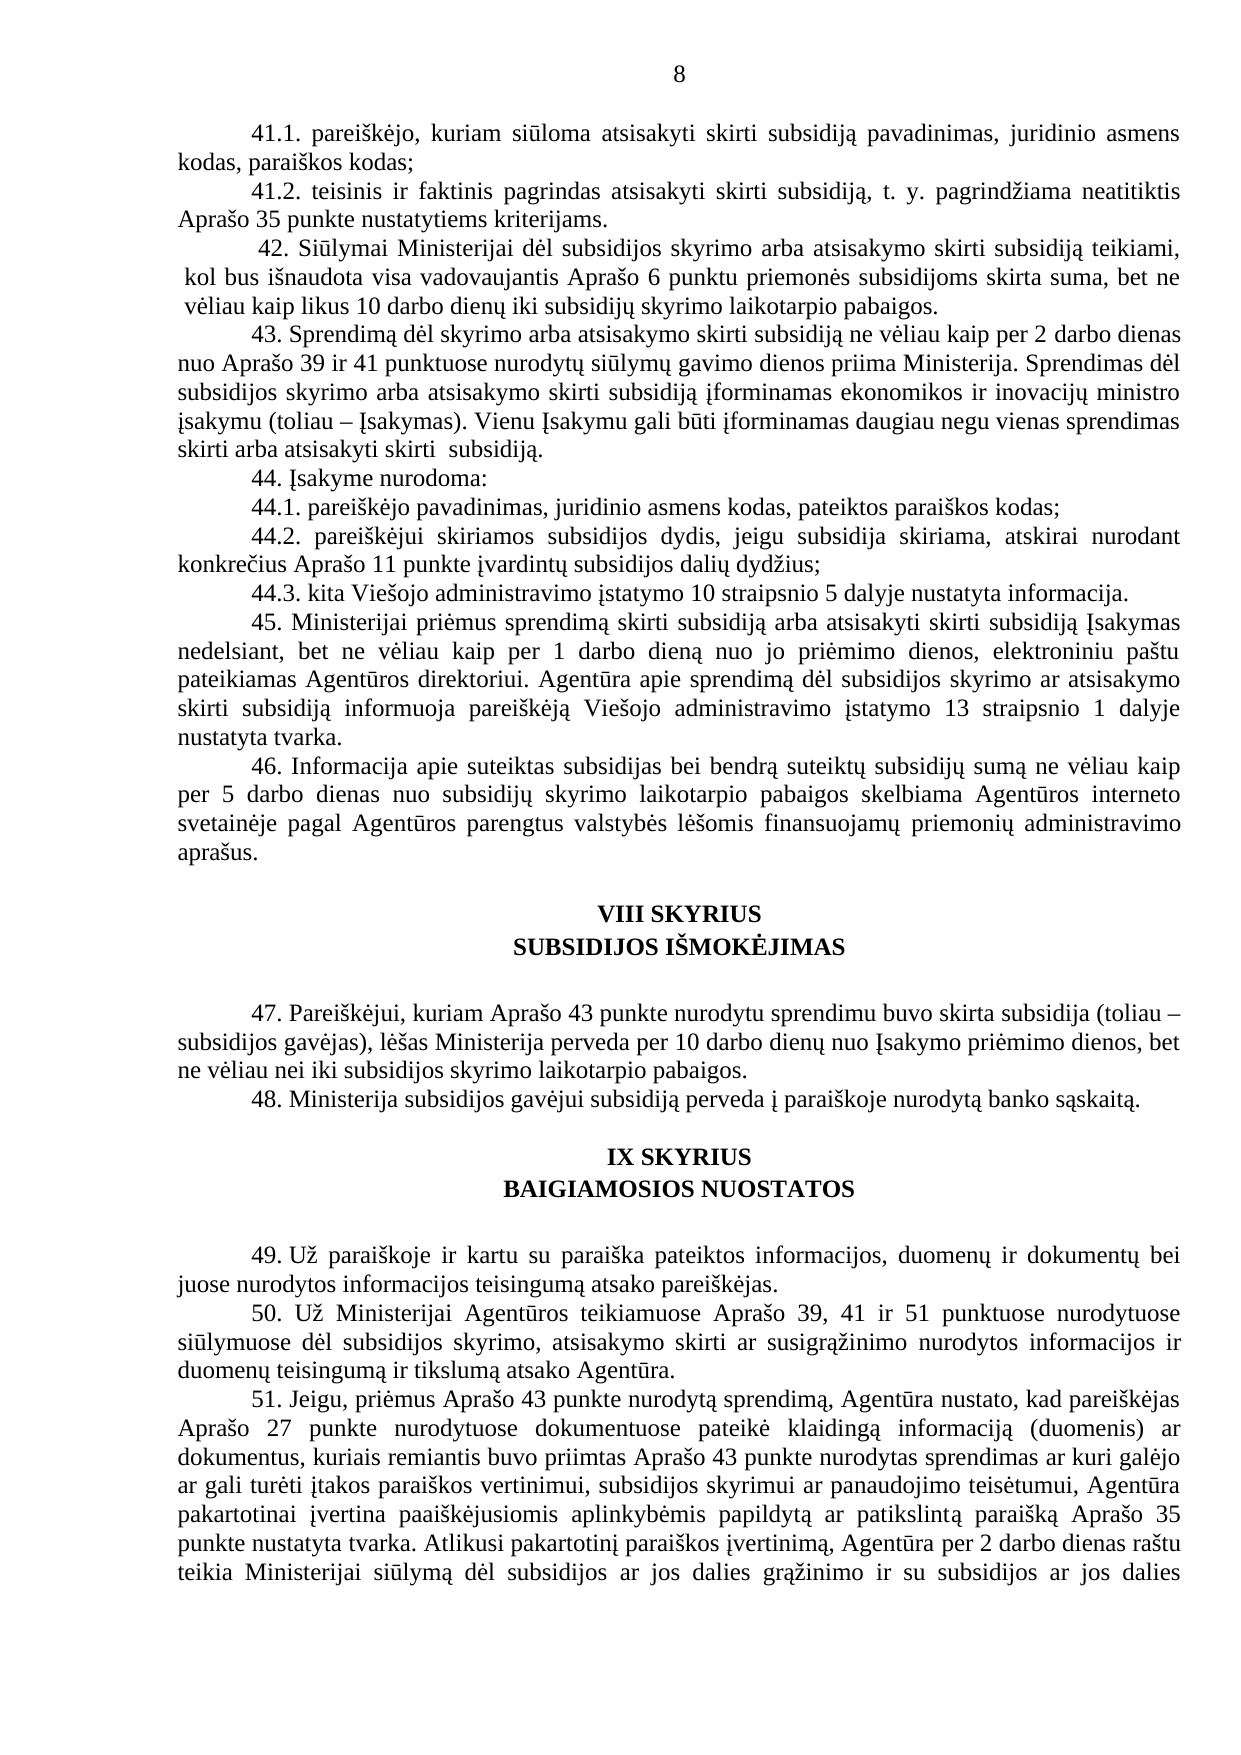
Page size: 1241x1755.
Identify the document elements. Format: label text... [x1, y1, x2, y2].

text 41.2. teisinis ir faktinis pagrindas atsisakyti skirti subsidiją, t. y. pagrindžiama neatitiktis Aprašo 35 punkte nustatytiems kriterijams. [177, 176, 1181, 233]
text 49. Už paraiškoje ir kartu su paraiška pateiktos informacijos, duomenų ir dokumentų bei juose nurodytos informacijos teisingumą atsako pareiškėjas. [177, 1241, 1181, 1298]
text 43. Sprendimą dėl skyrimo arba atsisakymo skirti subsidiją ne vėliau kaip per 2 darbo dienas nuo Aprašo 39 ir 41 punktuose nurodytų siūlymų gavimo dienos priima Ministerija. Sprendimas dėl subsidijos skyrimo arba atsisakymo skirti subsidiją įforminamas ekonomikos ir inovacijų ministro įsakymu (toliau – Įsakymas). Vienu Įsakymu gali būti įforminamas daugiau negu vienas sprendimas skirti arba atsisakyti skirti subsidiją. [177, 319, 1181, 463]
text 44. Įsakyme nurodoma: [177, 463, 1181, 492]
text 46. Informacija apie suteiktas subsidijas bei bendrą suteiktų subsidijų sumą ne vėliau kaip per 5 darbo dienas nuo subsidijų skyrimo laikotarpio pabaigos skelbiama Agentūros interneto svetainėje pagal Agentūros parengtus valstybės lėšomis finansuojamų priemonių administravimo aprašus. [177, 751, 1181, 866]
text BAIGIAMOSIOS NUOSTATOS [177, 1174, 1181, 1203]
text 44.1. pareiškėjo pavadinimas, juridinio asmens kodas, pateiktos paraiškos kodas; [177, 492, 1181, 521]
text VIII SKYRIUS [177, 899, 1181, 927]
subtitle 47. Pareiškėjui, kuriam Aprašo 43 punkte nurodytu sprendimu buvo skirta subsidija (toliau – subsidijos gavėjas), lėšas Ministerija perveda per 10 darbo dienų nuo Įsakymo priėmimo dienos, bet ne vėliau nei iki subsidijos skyrimo laikotarpio pabaigos. [177, 998, 1181, 1084]
subtitle 48. Ministerija subsidijos gavėjui subsidiją perveda į paraiškoje nurodytą banko sąskaitą. [177, 1084, 1181, 1113]
text IX SKYRIUS [177, 1142, 1181, 1170]
text 42. Siūlymai Ministerijai dėl subsidijos skyrimo arba atsisakymo skirti subsidiją teikiami, kol bus išnaudota visa vadovaujantis Aprašo 6 punktu priemonės subsidijoms skirta suma, bet ne vėliau kaip likus 10 darbo dienų iki subsidijų skyrimo laikotarpio pabaigos. [184, 233, 1181, 319]
text SUBSIDIJOS IŠMOKĖJIMAS [177, 932, 1181, 961]
text 51. Jeigu, priėmus Aprašo 43 punkte nurodytą sprendimą, Agentūra nustato, kad pareiškėjas Aprašo 27 punkte nurodytuose dokumentuose pateikė klaidingą informaciją (duomenis) ar dokumentus, kuriais remiantis buvo priimtas Aprašo 43 punkte nurodytas sprendimas ar kuri galėjo ar gali turėti įtakos paraiškos vertinimui, subsidijos skyrimui ar panaudojimo teisėtumui, Agentūra pakartotinai įvertina paaiškėjusiomis aplinkybėmis papildytą ar patikslintą paraišką Aprašo 35 punkte nustatyta tvarka. Atlikusi pakartotinį paraiškos įvertinimą, Agentūra per 2 darbo dienas raštu teikia Ministerijai siūlymą dėl subsidijos ar jos dalies grąžinimo ir su subsidijos ar jos dalies [177, 1384, 1181, 1586]
text 44.3. kita Viešojo administravimo įstatymo 10 straipsnio 5 dalyje nustatyta informacija. [177, 578, 1181, 607]
text 50. Už Ministerijai Agentūros teikiamuose Aprašo 39, 41 ir 51 punktuose nurodytuose siūlymuose dėl subsidijos skyrimo, atsisakymo skirti ar susigrąžinimo nurodytos informacijos ir duomenų teisingumą ir tikslumą atsako Agentūra. [177, 1298, 1181, 1384]
text 45. Ministerijai priėmus sprendimą skirti subsidiją arba atsisakyti skirti subsidiją Įsakymas nedelsiant, bet ne vėliau kaip per 1 darbo dieną nuo jo priėmimo dienos, elektroniniu paštu pateikiamas Agentūros direktoriui. Agentūra apie sprendimą dėl subsidijos skyrimo ar atsisakymo skirti subsidiją informuoja pareiškėją Viešojo administravimo įstatymo 13 straipsnio 1 dalyje nustatyta tvarka. [177, 607, 1181, 751]
text 44.2. pareiškėjui skiriamos subsidijos dydis, jeigu subsidija skiriama, atskirai nurodant konkrečius Aprašo 11 punkte įvardintų subsidijos dalių dydžius; [177, 521, 1181, 578]
text 41.1. pareiškėjo, kuriam siūloma atsisakyti skirti subsidiją pavadinimas, juridinio asmens kodas, paraiškos kodas; [177, 118, 1181, 176]
